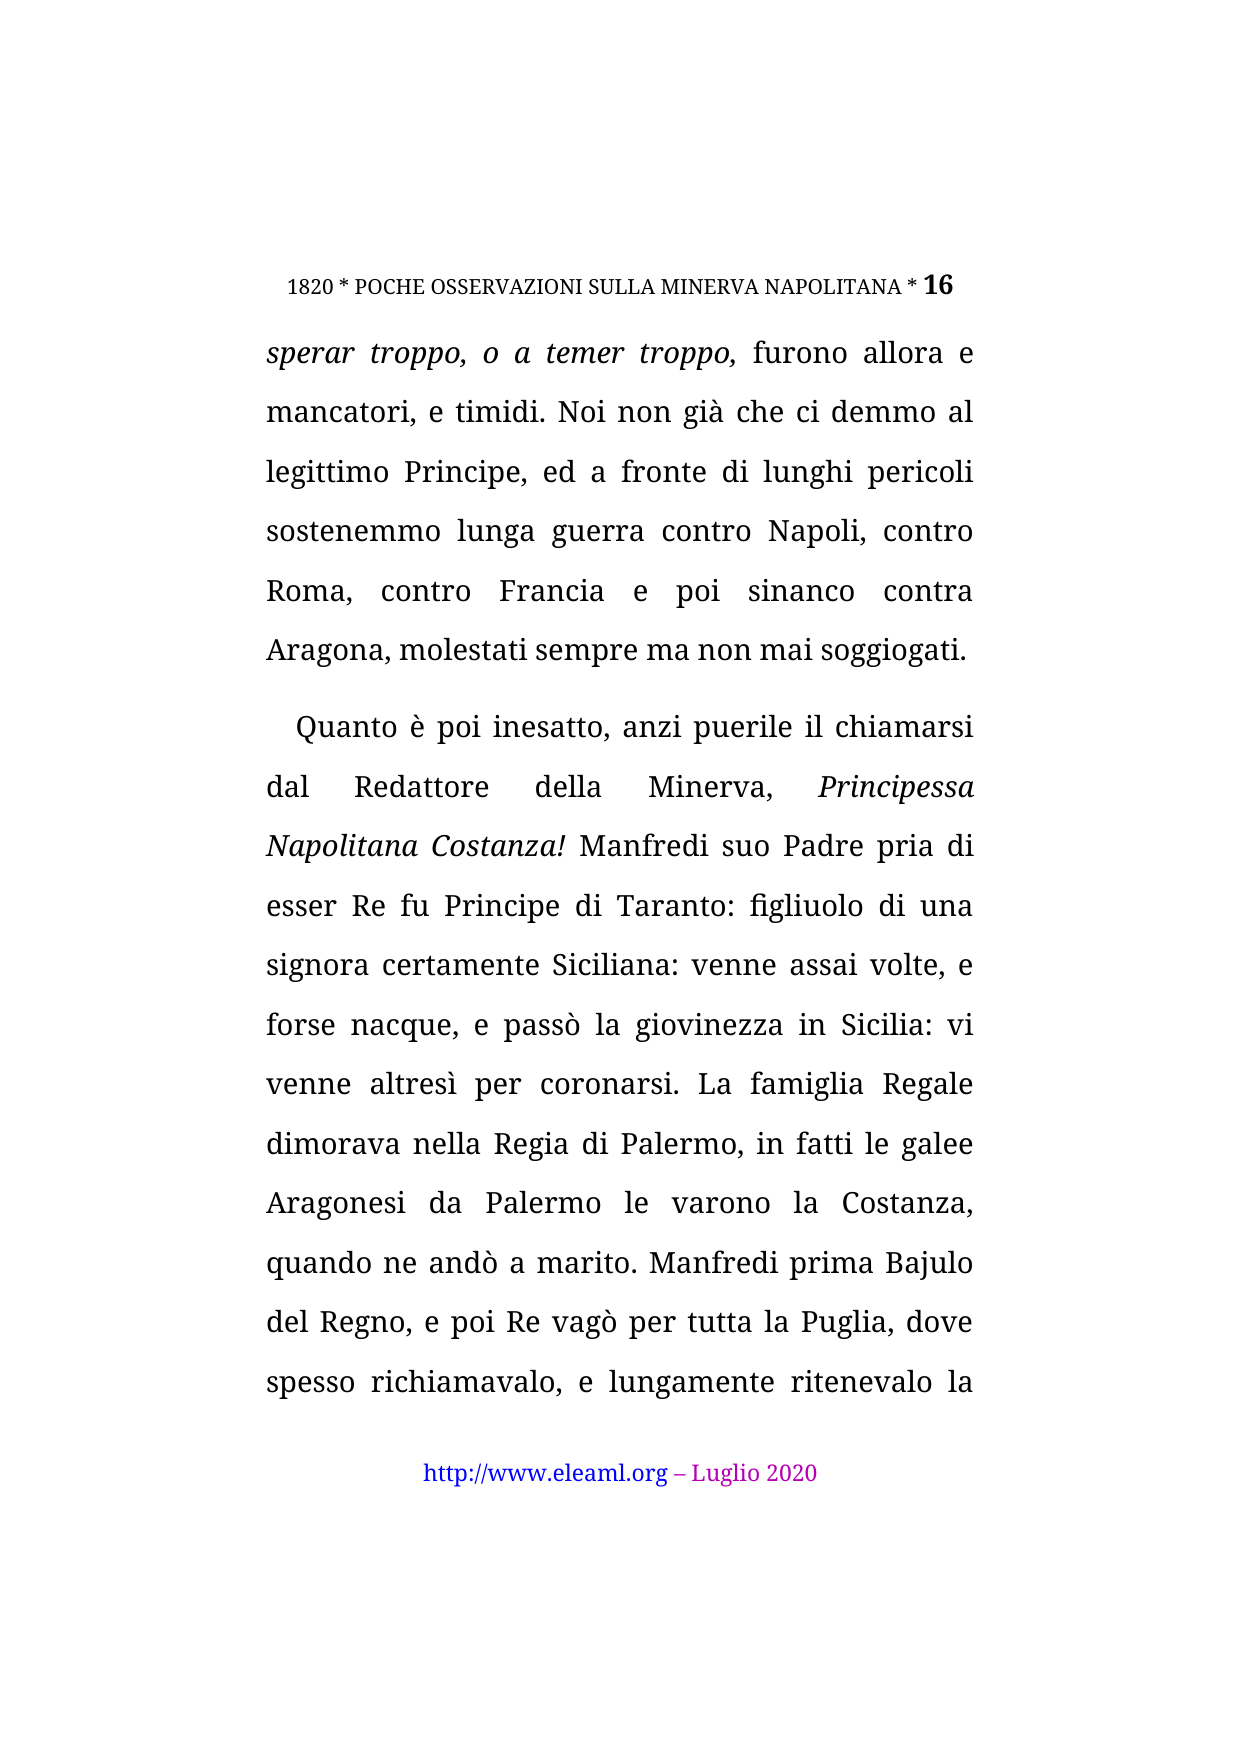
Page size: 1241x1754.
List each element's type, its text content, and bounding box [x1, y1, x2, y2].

text sperar troppo, o a temer troppo, furono allora e mancatori, e timidi. Noi non già che ci demmo al legittimo Principe, ed a fronte di lunghi pericoli sostenemmo lunga guerra contro Napoli, contro Roma, contro Francia e poi sinanco contra Aragona, molestati sempre ma non mai soggiogati. [266, 332, 974, 669]
text Quanto è poi inesatto, anzi puerile il chiamarsi dal Redattore della Minerva, Principessa Napolitana Costanza! Manfredi suo Padre pria di esser Re fu Principe di Taranto: figliuolo di una signora certamente Siciliana: venne assai volte, e forse nacque, e passò la giovinezza in Sicilia: vi venne altresì per coronarsi. La famiglia Regale dimorava nella Regia di Palermo, in fatti le galee Aragonesi da Palermo le varono la Costanza, quando ne andò a marito. Manfredi prima Bajulo del Regno, e poi Re vagò per tutta la Puglia, dove spesso richiamavalo, e lungamente ritenevalo la [266, 707, 974, 1401]
